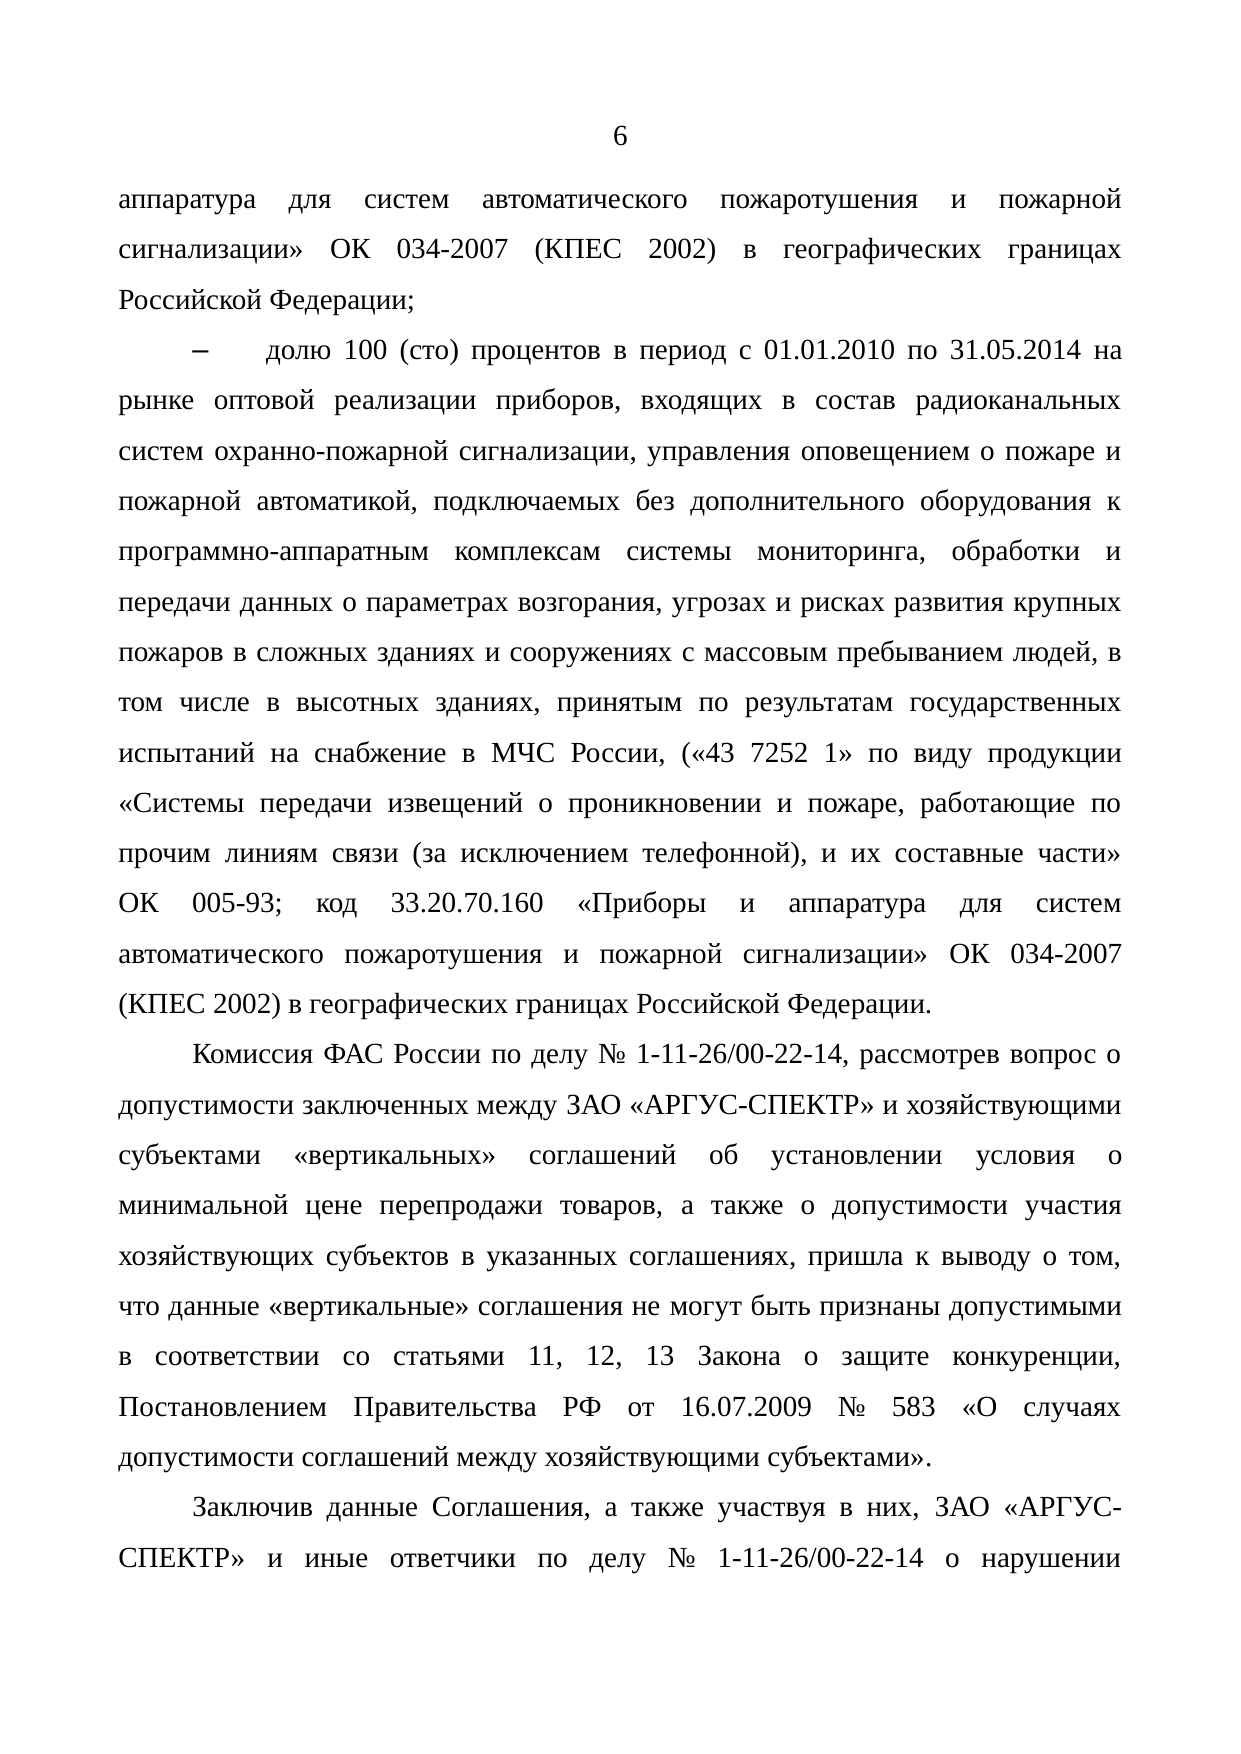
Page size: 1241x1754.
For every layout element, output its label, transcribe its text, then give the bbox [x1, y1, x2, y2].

text Заключив данные Соглашения, а также участвуя в них, ЗАО «АРГУС-СПЕКТР» и иные ответчики по делу № 1-11-26/00-22-14 о нарушении [118, 1489, 1122, 1573]
list аппаратура для систем автоматического пожаротушения и пожарной сигнализации» ОК 034-2007 (КПЕС 2002) в географических границах Российской Федерации; [118, 181, 1122, 315]
list долю 100 (сто) процентов в период с 01.01.2010 по 31.05.2014 на рынке оптовой реализации приборов, входящих в состав радиоканальных систем охранно-пожарной сигнализации, управления оповещением о пожаре и пожарной автоматикой, подключаемых без дополнительного оборудования к программно-аппаратным комплексам системы мониторинга, обработки и передачи данных о параметрах возгорания, угрозах и рисках развития крупных пожаров в сложных зданиях и сооружениях с массовым пребыванием людей, в том числе в высотных зданиях, принятым по результатам государственных испытаний на снабжение в МЧС России, («43 7252 1» по виду продукции «Системы передачи извещений о проникновении и пожаре, работающие по прочим линиям связи (за исключением телефонной), и их составные части» ОК 005-93; код 33.20.70.160 «Приборы и аппаратура для систем автоматического пожаротушения и пожарной сигнализации» ОК 034-2007 (КПЕС 2002) в географических границах Российской Федерации. [118, 332, 1122, 1020]
text Комиссия ФАС России по делу № 1-11-26/00-22-14, рассмотрев вопрос о допустимости заключенных между ЗАО «АРГУС-СПЕКТР» и хозяйствующими субъектами «вертикальных» соглашений об установлении условия о минимальной цене перепродажи товаров, а также о допустимости участия хозяйствующих субъектов в указанных соглашениях, пришла к выводу о том, что данные «вертикальные» соглашения не могут быть признаны допустимыми в соответствии со статьями 11, 12, 13 Закона о защите конкуренции, Постановлением Правительства РФ от 16.07.2009 № 583 «О случаях допустимости соглашений между хозяйствующими субъектами». [118, 1037, 1122, 1473]
